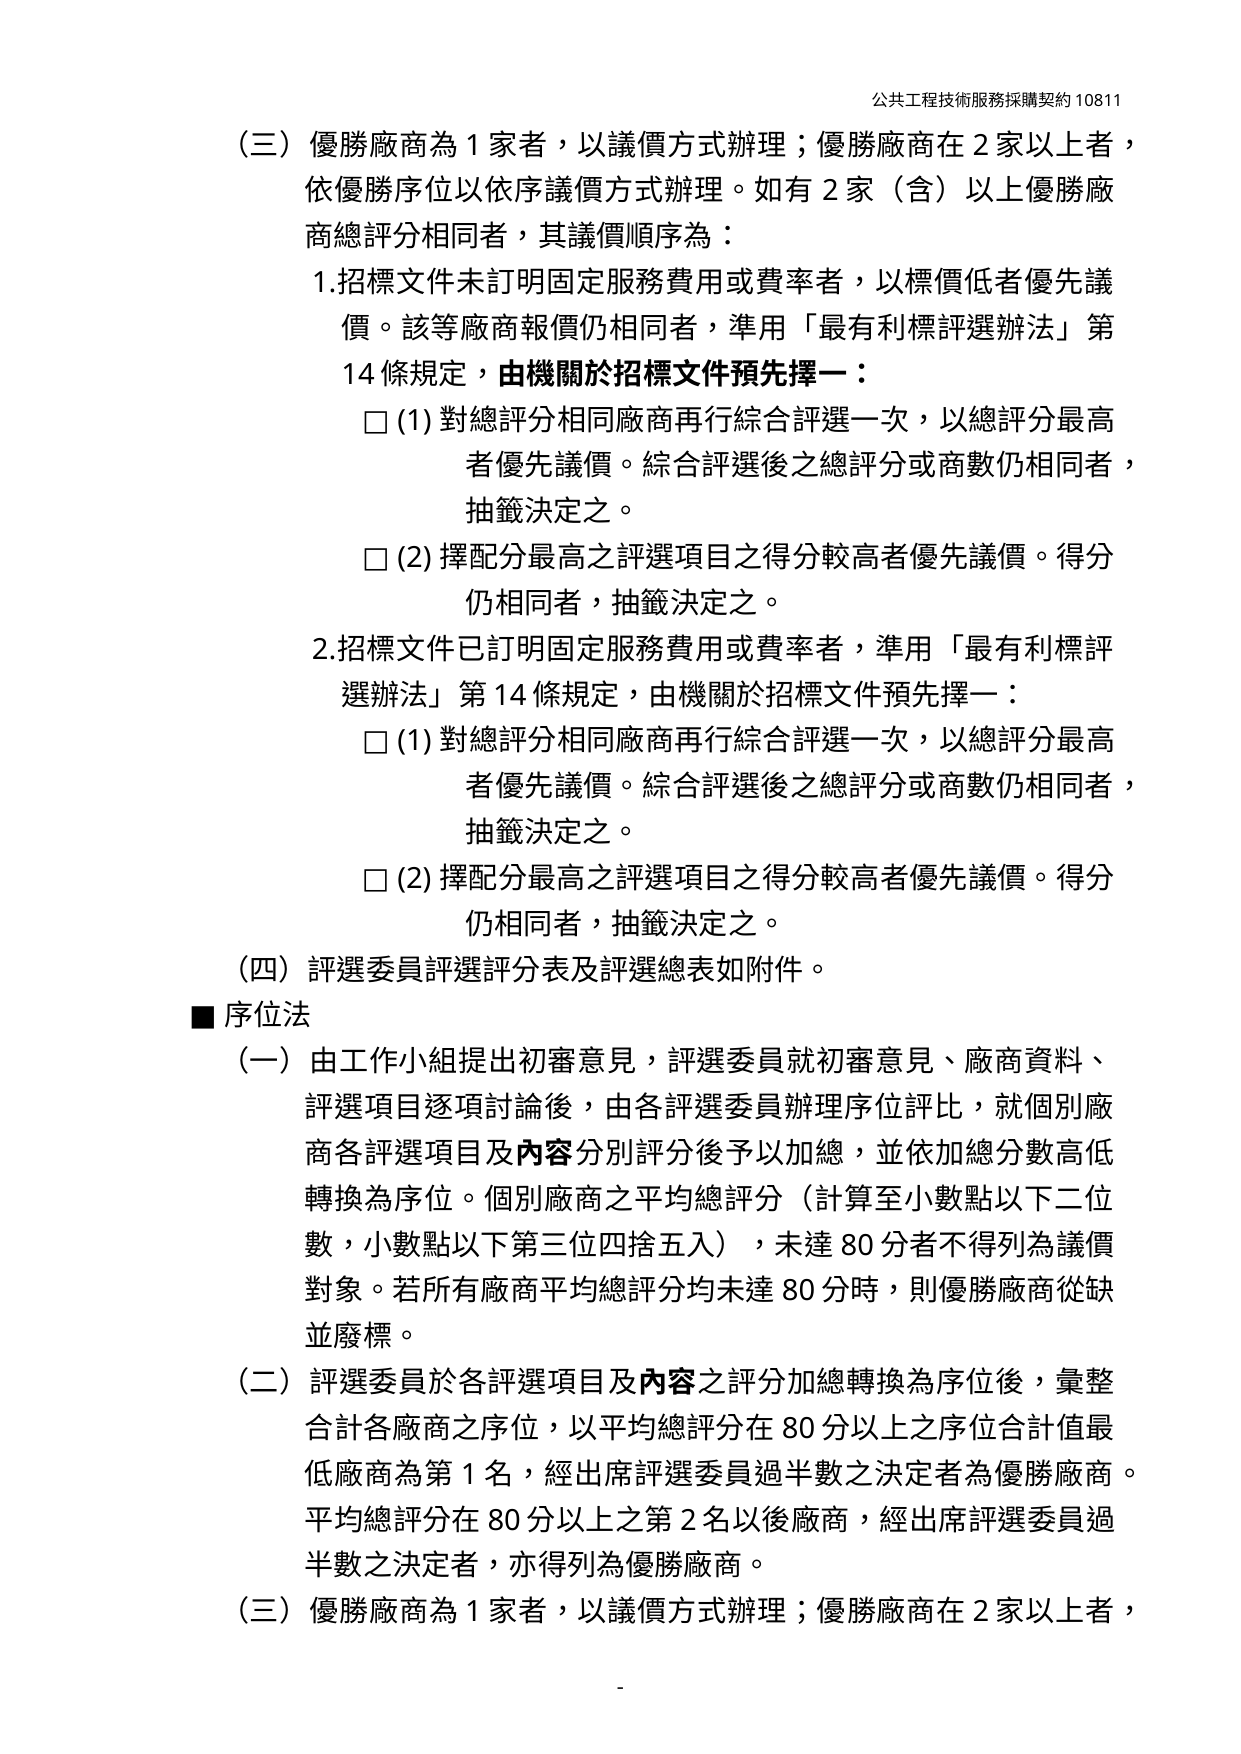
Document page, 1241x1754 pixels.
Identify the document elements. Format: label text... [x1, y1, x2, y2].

text □ (2) 擇配分最高之評選項目之得分較高者優先議價。得分仍相同者，抽籤決定之。 [362, 852, 1115, 943]
text □ (1) 對總評分相同廠商再行綜合評選一次，以總評分最高者優先議價。綜合評選後之總評分或商數仍相同者，抽籤決定之。 [362, 714, 1115, 852]
text 1.招標文件未訂明固定服務費用或費率者，以標價低者優先議價。該等廠商報價仍相同者，準用「最有利標評選辦法」第14條規定，由機關於招標文件預先擇一： [312, 256, 1115, 393]
text 2.招標文件已訂明固定服務費用或費率者，準用「最有利標評選辦法」第14條規定，由機關於招標文件預先擇一： [312, 622, 1115, 714]
text □ (1) 對總評分相同廠商再行綜合評選一次，以總評分最高者優先議價。綜合評選後之總評分或商數仍相同者，抽籤決定之。 [362, 393, 1115, 531]
text □ (2) 擇配分最高之評選項目之得分較高者優先議價。得分仍相同者，抽籤決定之。 [362, 531, 1115, 622]
text ■ 序位法 [189, 989, 1115, 1035]
text （二）評選委員於各評選項目及內容之評分加總轉換為序位後，彙整合計各廠商之序位，以平均總評分在80分以上之序位合計值最低廠商為第1名，經出席評選委員過半數之決定者為優勝廠商。平均總評分在80分以上之第2名以後廠商，經出席評選委員過半數之決定者，亦得列為優勝廠商。 [220, 1356, 1115, 1585]
text （一）由工作小組提出初審意見，評選委員就初審意見、廠商資料、評選項目逐項討論後，由各評選委員辦理序位評比，就個別廠商各評選項目及內容分別評分後予以加總，並依加總分數高低轉換為序位。個別廠商之平均總評分（計算至小數點以下二位數，小數點以下第三位四捨五入），未達80分者不得列為議價對象。若所有廠商平均總評分均未達80分時，則優勝廠商從缺並廢標。 [220, 1035, 1115, 1356]
text （三）優勝廠商為1家者，以議價方式辦理；優勝廠商在2家以上者，依優勝序位以依序議價方式辦理。如有2家（含）以上優勝廠商總評分相同者，其議價順序為： [220, 118, 1115, 256]
text （四）評選委員評選評分表及評選總表如附件。 [220, 943, 1115, 989]
text （三）優勝廠商為1家者，以議價方式辦理；優勝廠商在2家以上者，依優勝序位以依序議價方式辦理。如有2家（含）以上優勝廠商序位合計值相同者，其議價順序為： [220, 1585, 1115, 1631]
